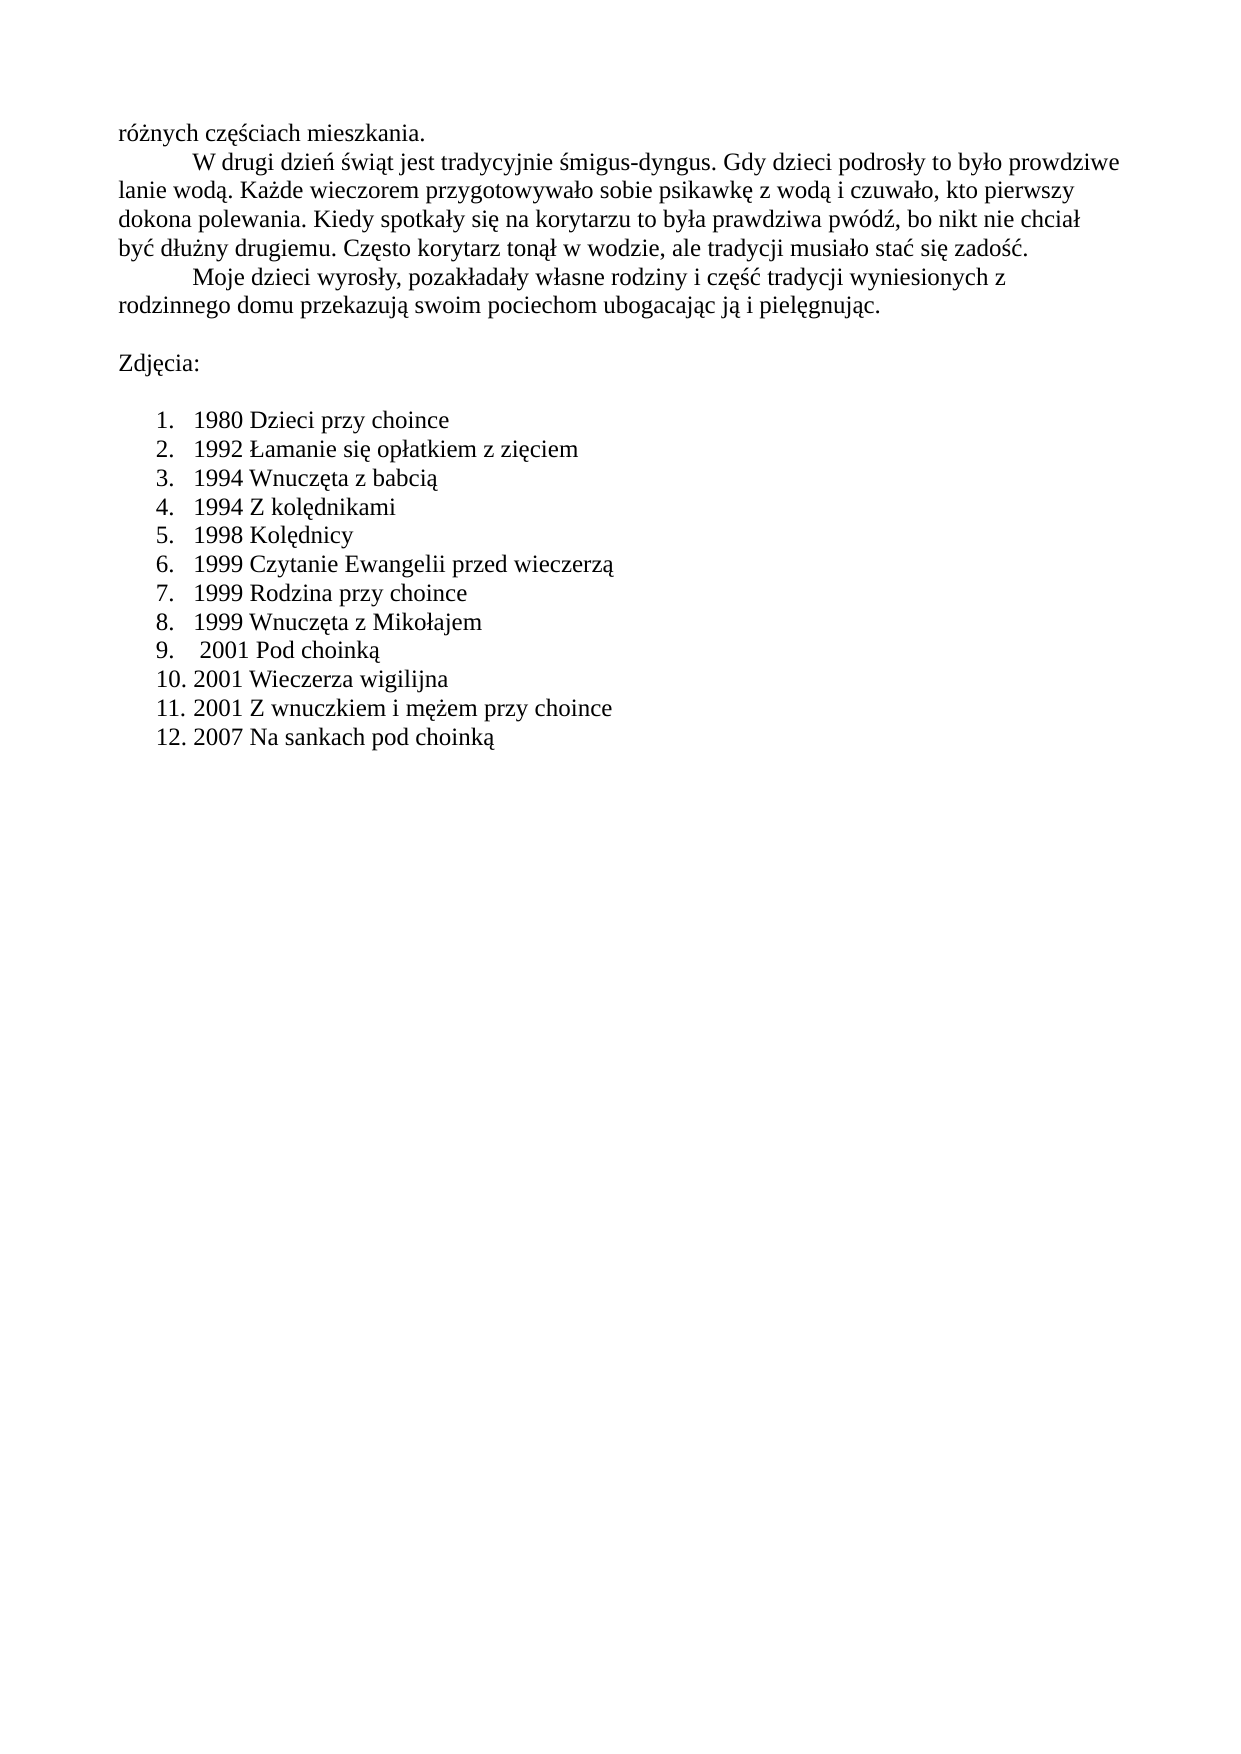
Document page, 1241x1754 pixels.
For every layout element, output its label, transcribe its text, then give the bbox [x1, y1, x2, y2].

text różnych częściach mieszkania. W drugi dzień świąt jest tradycyjnie śmigus-dyngus. Gdy dzieci podrosły to było prowdziwe lanie wodą. Każde wieczorem przygotowywało sobie psikawkę z wodą i czuwało, kto pierwszy dokona polewania. Kiedy spotkały się na korytarzu to była prawdziwa pwódź, bo nikt nie chciał być dłużny drugiemu. Często korytarz tonął w wodzie, ale tradycji musiało stać się zadość. [118, 118, 1122, 262]
list 2001 Z wnuczkiem i mężem przy choince [156, 693, 1122, 722]
list 1999 Wnuczęta z Mikołajem [156, 607, 1122, 636]
list 1992 Łamanie się opłatkiem z zięciem [156, 434, 1122, 463]
list 1994 Wnuczęta z babcią [156, 463, 1122, 492]
list 1999 Rodzina przy choince [156, 578, 1122, 607]
list 2001 Pod choinką [156, 636, 1122, 664]
list 1994 Z kolędnikami [156, 492, 1122, 521]
text Moje dzieci wyrosły, pozakładały własne rodziny i część tradycji wyniesionych z rodzinnego domu przekazują swoim pociechom ubogacając ją i pielęgnując. [118, 262, 1122, 319]
list 2007 Na sankach pod choinką [156, 722, 1122, 751]
list 1999 Czytanie Ewangelii przed wieczerzą [156, 549, 1122, 578]
list 2001 Wieczerza wigilijna [156, 664, 1122, 693]
text 1. 1980 Dzieci przy choince [118, 377, 1122, 434]
text Zdjęcia: [118, 348, 1122, 377]
list 1998 Kolędnicy [156, 521, 1122, 549]
